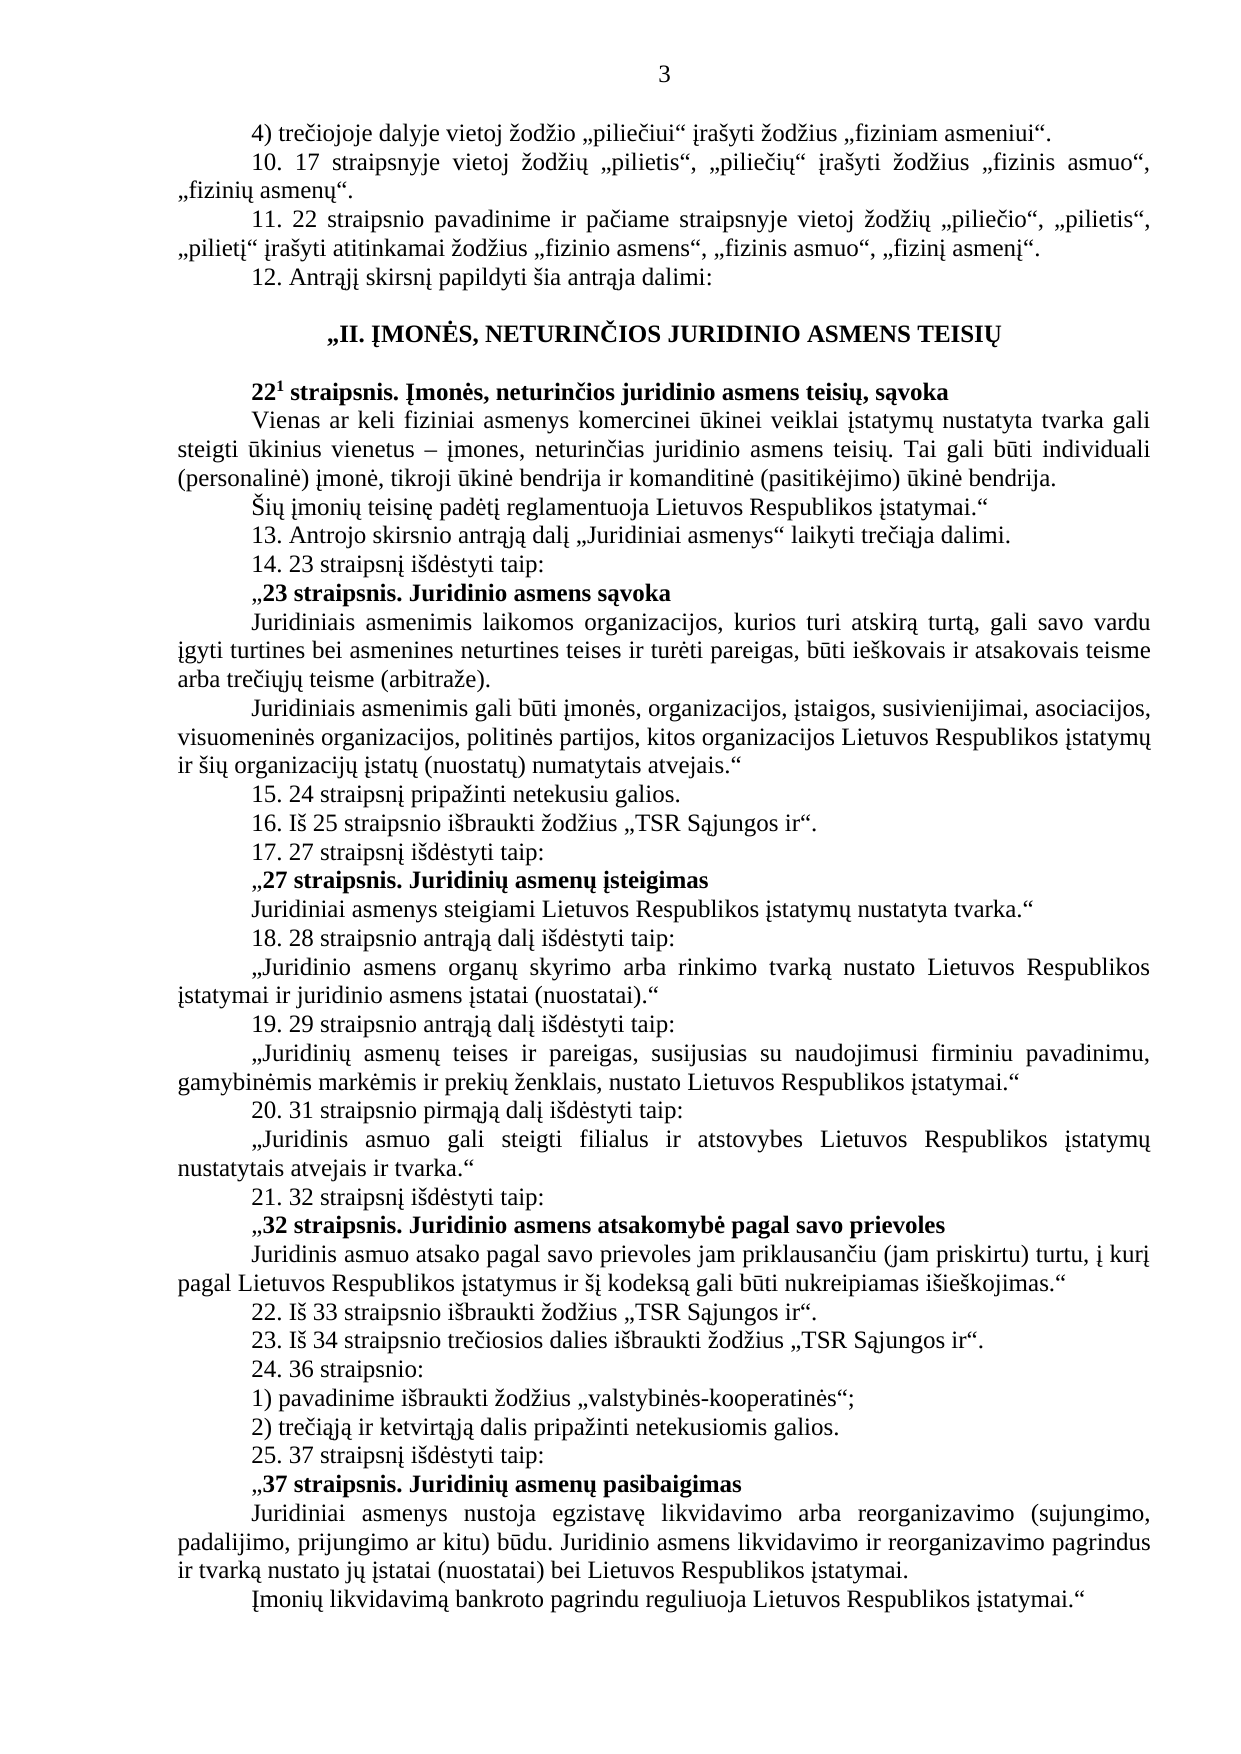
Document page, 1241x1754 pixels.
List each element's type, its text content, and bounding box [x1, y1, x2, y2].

text 24. 36 straipsnio: [177, 1354, 1152, 1383]
text Juridiniais asmenimis gali būti įmonės, organizacijos, įstaigos, susivienijimai, asociacijos, visuomeninės organizacijos, politinės partijos, kitos organizacijos Lietuvos Respublikos įstatymų ir šių organizacijų įstatų (nuostatų) numatytais atvejais.“ [177, 693, 1152, 779]
text „Juridinio asmens organų skyrimo arba rinkimo tvarką nustato Lietuvos Respublikos įstatymai ir juridinio asmens įstatai (nuostatai).“ [177, 952, 1152, 1009]
text Juridiniai asmenys steigiami Lietuvos Respublikos įstatymų nustatyta tvarka.“ [177, 894, 1152, 923]
text „37 straipsnis. Juridinių asmenų pasibaigimas [177, 1469, 1152, 1498]
text Juridiniai asmenys nustoja egzistavę likvidavimo arba reorganizavimo (sujungimo, padalijimo, prijungimo ar kitu) būdu. Juridinio asmens likvidavimo ir reorganizavimo pagrindus ir tvarką nustato jų įstatai (nuostatai) bei Lietuvos Respublikos įstatymai. [177, 1498, 1152, 1584]
text Juridiniais asmenimis laikomos organizacijos, kurios turi atskirą turtą, gali savo vardu įgyti turtines bei asmenines neturtines teises ir turėti pareigas, būti ieškovais ir atsakovais teisme arba trečiųjų teisme (arbitraže). [177, 607, 1152, 693]
text 10. 17 straipsnyje vietoj žodžių „pilietis“, „piliečių“ įrašyti žodžius „fizinis asmuo“, „fizinių asmenų“. [177, 147, 1152, 204]
text Vienas ar keli fiziniai asmenys komercinei ūkinei veiklai įstatymų nustatyta tvarka gali steigti ūkinius vienetus – įmones, neturinčias juridinio asmens teisių. Tai gali būti individuali (personalinė) įmonė, tikroji ūkinė bendrija ir komanditinė (pasitikėjimo) ūkinė bendrija. [177, 406, 1152, 492]
text 2) trečiąją ir ketvirtąją dalis pripažinti netekusiomis galios. [177, 1412, 1152, 1441]
text „23 straipsnis. Juridinio asmens sąvoka [177, 578, 1152, 607]
text „Juridinių asmenų teises ir pareigas, susijusias su naudojimusi firminiu pavadinimu, gamybinėmis markėmis ir prekių ženklais, nustato Lietuvos Respublikos įstatymai.“ [177, 1038, 1152, 1096]
text 1) pavadinime išbraukti žodžius „valstybinės-kooperatinės“; [177, 1383, 1152, 1412]
text 21. 32 straipsnį išdėstyti taip: [177, 1182, 1152, 1211]
text 20. 31 straipsnio pirmąją dalį išdėstyti taip: [177, 1096, 1152, 1124]
text 25. 37 straipsnį išdėstyti taip: [177, 1441, 1152, 1469]
text Įmonių likvidavimą bankroto pagrindu reguliuoja Lietuvos Respublikos įstatymai.“ [177, 1584, 1152, 1613]
text 16. Iš 25 straipsnio išbraukti žodžius „TSR Sąjungos ir“. [177, 808, 1152, 837]
text 22. Iš 33 straipsnio išbraukti žodžius „TSR Sąjungos ir“. [177, 1297, 1152, 1326]
text 19. 29 straipsnio antrąją dalį išdėstyti taip: [177, 1009, 1152, 1038]
text 17. 27 straipsnį išdėstyti taip: [177, 837, 1152, 866]
text „27 straipsnis. Juridinių asmenų įsteigimas [177, 866, 1152, 894]
text 15. 24 straipsnį pripažinti netekusiu galios. [177, 779, 1152, 808]
text 11. 22 straipsnio pavadinime ir pačiame straipsnyje vietoj žodžių „piliečio“, „pilietis“, „pilietį“ įrašyti atitinkamai žodžius „fizinio asmens“, „fizinis asmuo“, „fizinį asmenį“. [177, 204, 1152, 262]
text 18. 28 straipsnio antrąją dalį išdėstyti taip: [177, 923, 1152, 952]
text Šių įmonių teisinę padėtį reglamentuoja Lietuvos Respublikos įstatymai.“ [177, 492, 1152, 521]
text 221 straipsnis. Įmonės, neturinčios juridinio asmens teisių, sąvoka [177, 377, 1152, 406]
text „32 straipsnis. Juridinio asmens atsakomybė pagal savo prievoles [177, 1211, 1152, 1239]
text „II. ĮMONĖS, NETURINČIOS JURIDINIO ASMENS TEISIŲ [177, 319, 1152, 348]
text 12. Antrąjį skirsnį papildyti šia antrąja dalimi: [177, 262, 1152, 291]
text „Juridinis asmuo gali steigti filialus ir atstovybes Lietuvos Respublikos įstatymų nustatytais atvejais ir tvarka.“ [177, 1124, 1152, 1182]
text 14. 23 straipsnį išdėstyti taip: [177, 549, 1152, 578]
text 23. Iš 34 straipsnio trečiosios dalies išbraukti žodžius „TSR Sąjungos ir“. [177, 1326, 1152, 1354]
text Juridinis asmuo atsako pagal savo prievoles jam priklausančiu (jam priskirtu) turtu, į kurį pagal Lietuvos Respublikos įstatymus ir šį kodeksą gali būti nukreipiamas išieškojimas.“ [177, 1239, 1152, 1297]
text 4) trečiojoje dalyje vietoj žodžio „piliečiui“ įrašyti žodžius „fiziniam asmeniui“. [177, 118, 1152, 147]
text 13. Antrojo skirsnio antrąją dalį „Juridiniai asmenys“ laikyti trečiąja dalimi. [177, 521, 1152, 549]
